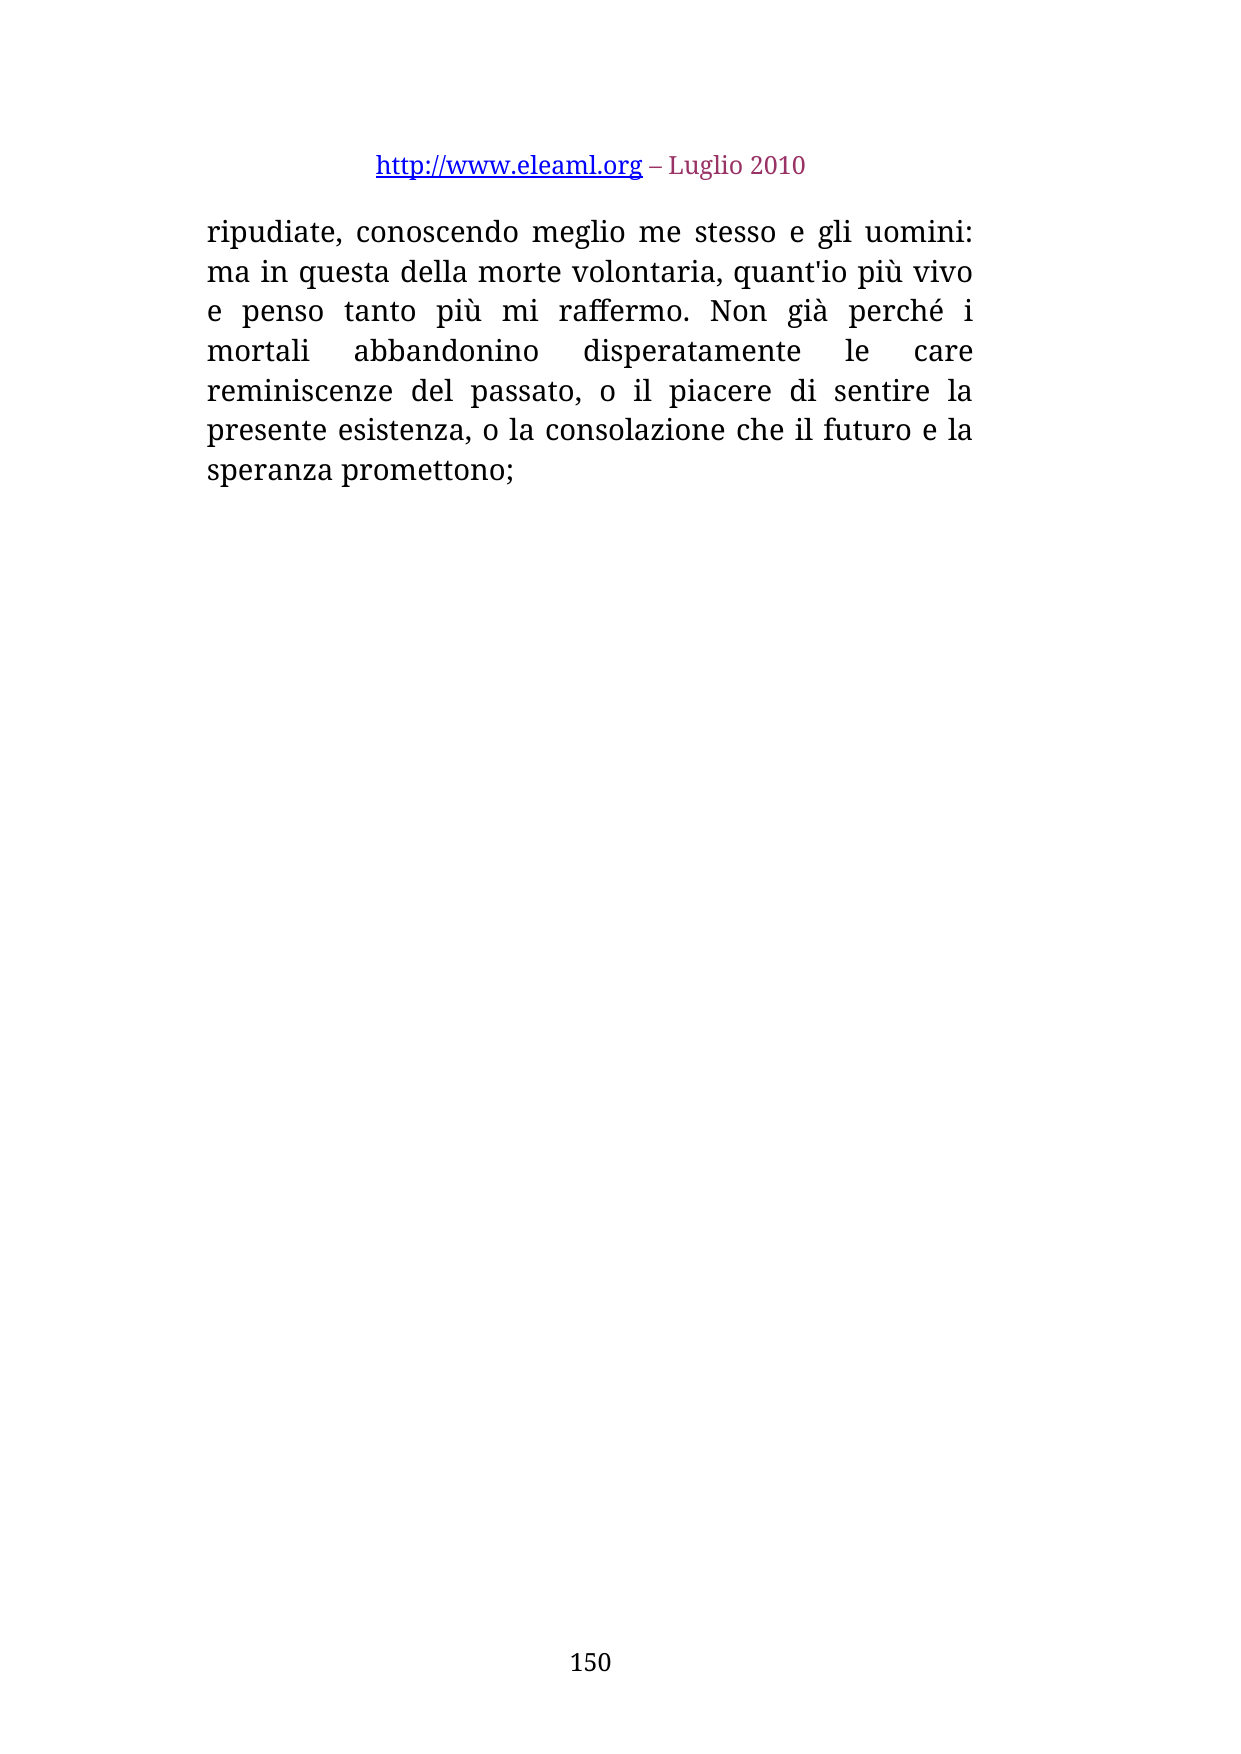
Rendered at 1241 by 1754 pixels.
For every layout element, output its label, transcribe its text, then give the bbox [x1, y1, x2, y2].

text ripudiate, conoscendo meglio me stesso e gli uomini: ma in questa della morte volontaria, quant'io più vivo e penso tanto più mi raffermo. Non già perché i mortali abbandonino disperatamente le care reminiscenze del passato, o il piacere di sentire la presente esistenza, o la consolazione che il futuro e la speranza promettono; [207, 211, 974, 489]
